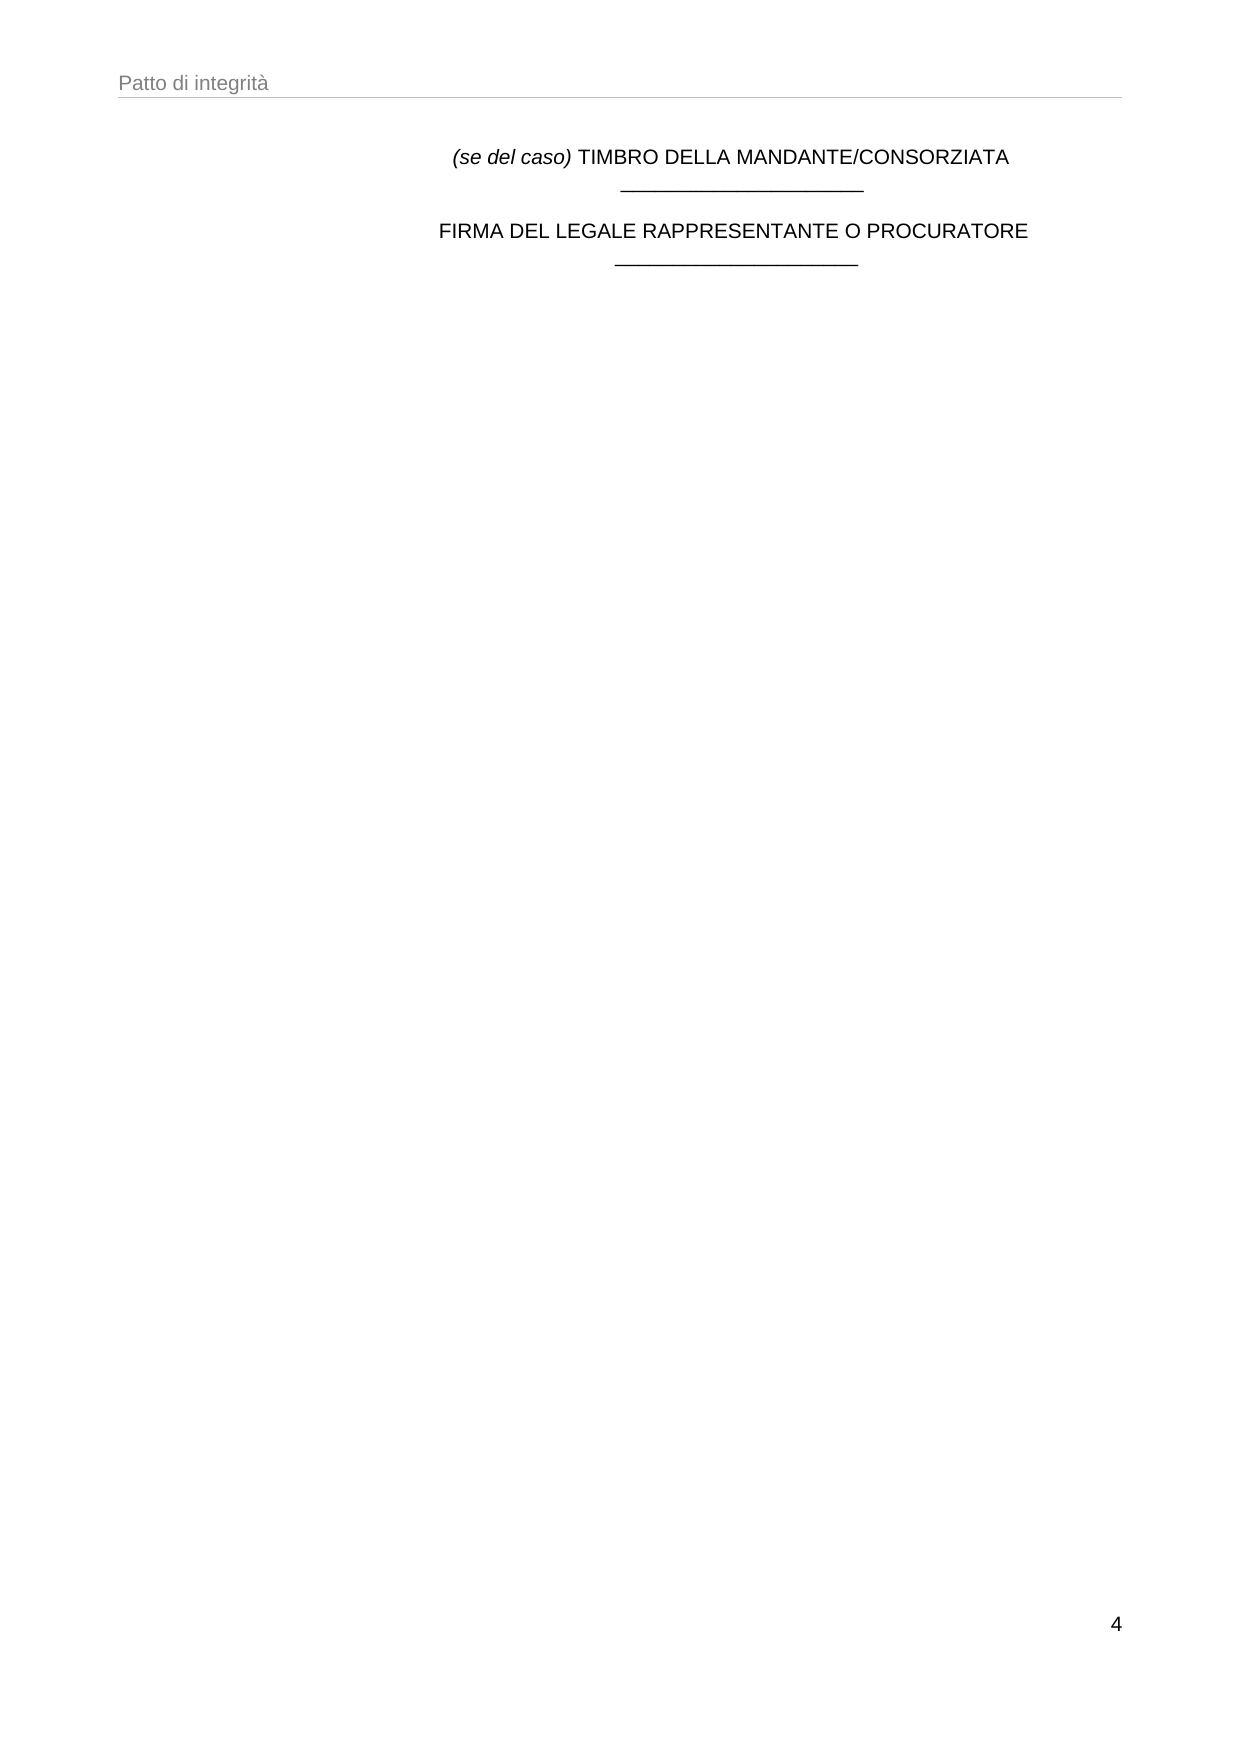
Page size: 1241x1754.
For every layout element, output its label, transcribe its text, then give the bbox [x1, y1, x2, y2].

text _____________________ [339, 243, 1122, 267]
text (se del caso) TIMBRO DELLA MANDANTE/CONSORZIATA [339, 144, 1122, 168]
text _____________________ [339, 168, 1122, 192]
text FIRMA DEL LEGALE RAPPRESENTANTE O PROCURATORE [339, 219, 1122, 243]
